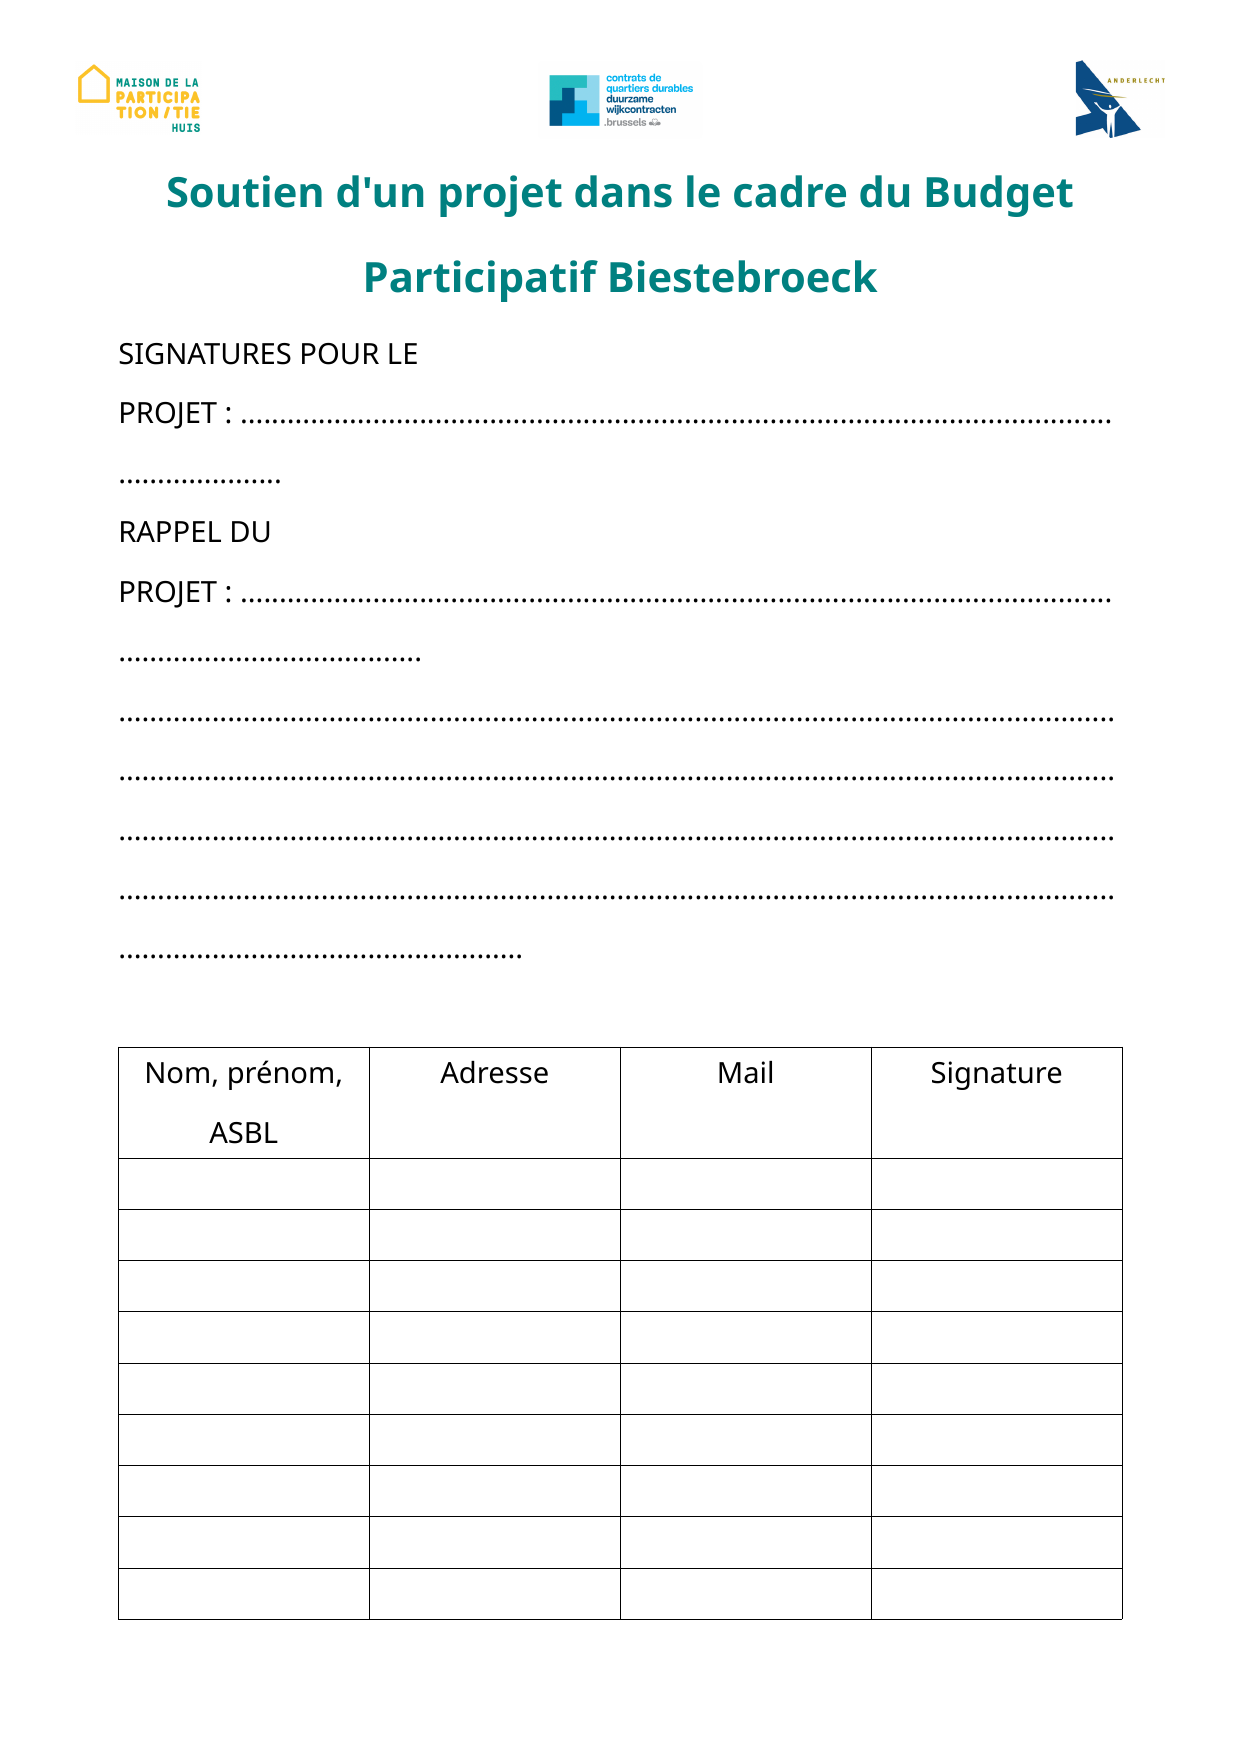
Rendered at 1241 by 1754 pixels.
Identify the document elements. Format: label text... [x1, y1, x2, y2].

table_cell [370, 1159, 620, 1209]
table_cell [370, 1466, 620, 1516]
table_cell [370, 1210, 620, 1260]
text SIGNATURES POUR LE PROJET : ..................................................................................................................................... [118, 333, 1122, 492]
table_cell [621, 1261, 871, 1311]
table_cell [370, 1261, 620, 1311]
table_cell [119, 1466, 369, 1516]
picture [74, 61, 203, 135]
table_cell [370, 1364, 620, 1414]
table_cell [119, 1517, 369, 1567]
table_header Signature [872, 1048, 1122, 1157]
table_cell [872, 1159, 1122, 1209]
table_cell [370, 1517, 620, 1567]
picture [537, 61, 703, 139]
table_cell [621, 1364, 871, 1414]
table_cell [119, 1261, 369, 1311]
table_cell [872, 1312, 1122, 1362]
table_cell [621, 1517, 871, 1567]
table_cell [621, 1415, 871, 1465]
table_cell [872, 1517, 1122, 1567]
table_cell [119, 1312, 369, 1362]
table_cell [621, 1466, 871, 1516]
text RAPPEL DU PROJET : ....................................................................................................................................................... [118, 511, 1122, 670]
table_cell [621, 1159, 871, 1209]
table_cell [872, 1415, 1122, 1465]
table_cell [872, 1569, 1122, 1619]
table_cell [119, 1210, 369, 1260]
table_cell [621, 1210, 871, 1260]
text .................................................................................................................................................................................................................................................................................................................................................................................................................................................................................................................................................................................... [118, 690, 1122, 1027]
table_cell [621, 1569, 871, 1619]
table_cell [119, 1569, 369, 1619]
text Soutien d'un projet dans le cadre du Budget Participatif Biestebroeck [118, 118, 1122, 304]
table_header Mail [621, 1048, 871, 1157]
picture [1075, 60, 1165, 138]
table_cell [119, 1415, 369, 1465]
table_cell [370, 1415, 620, 1465]
table_cell [370, 1312, 620, 1362]
table_cell [370, 1569, 620, 1619]
table_cell [119, 1364, 369, 1414]
table_cell [872, 1466, 1122, 1516]
table_cell [872, 1364, 1122, 1414]
table_cell [119, 1159, 369, 1209]
table_header Adresse [370, 1048, 620, 1157]
table_cell [872, 1261, 1122, 1311]
table_cell [621, 1312, 871, 1362]
table_header Nom, prénom, ASBL [119, 1048, 369, 1157]
table_cell [872, 1210, 1122, 1260]
